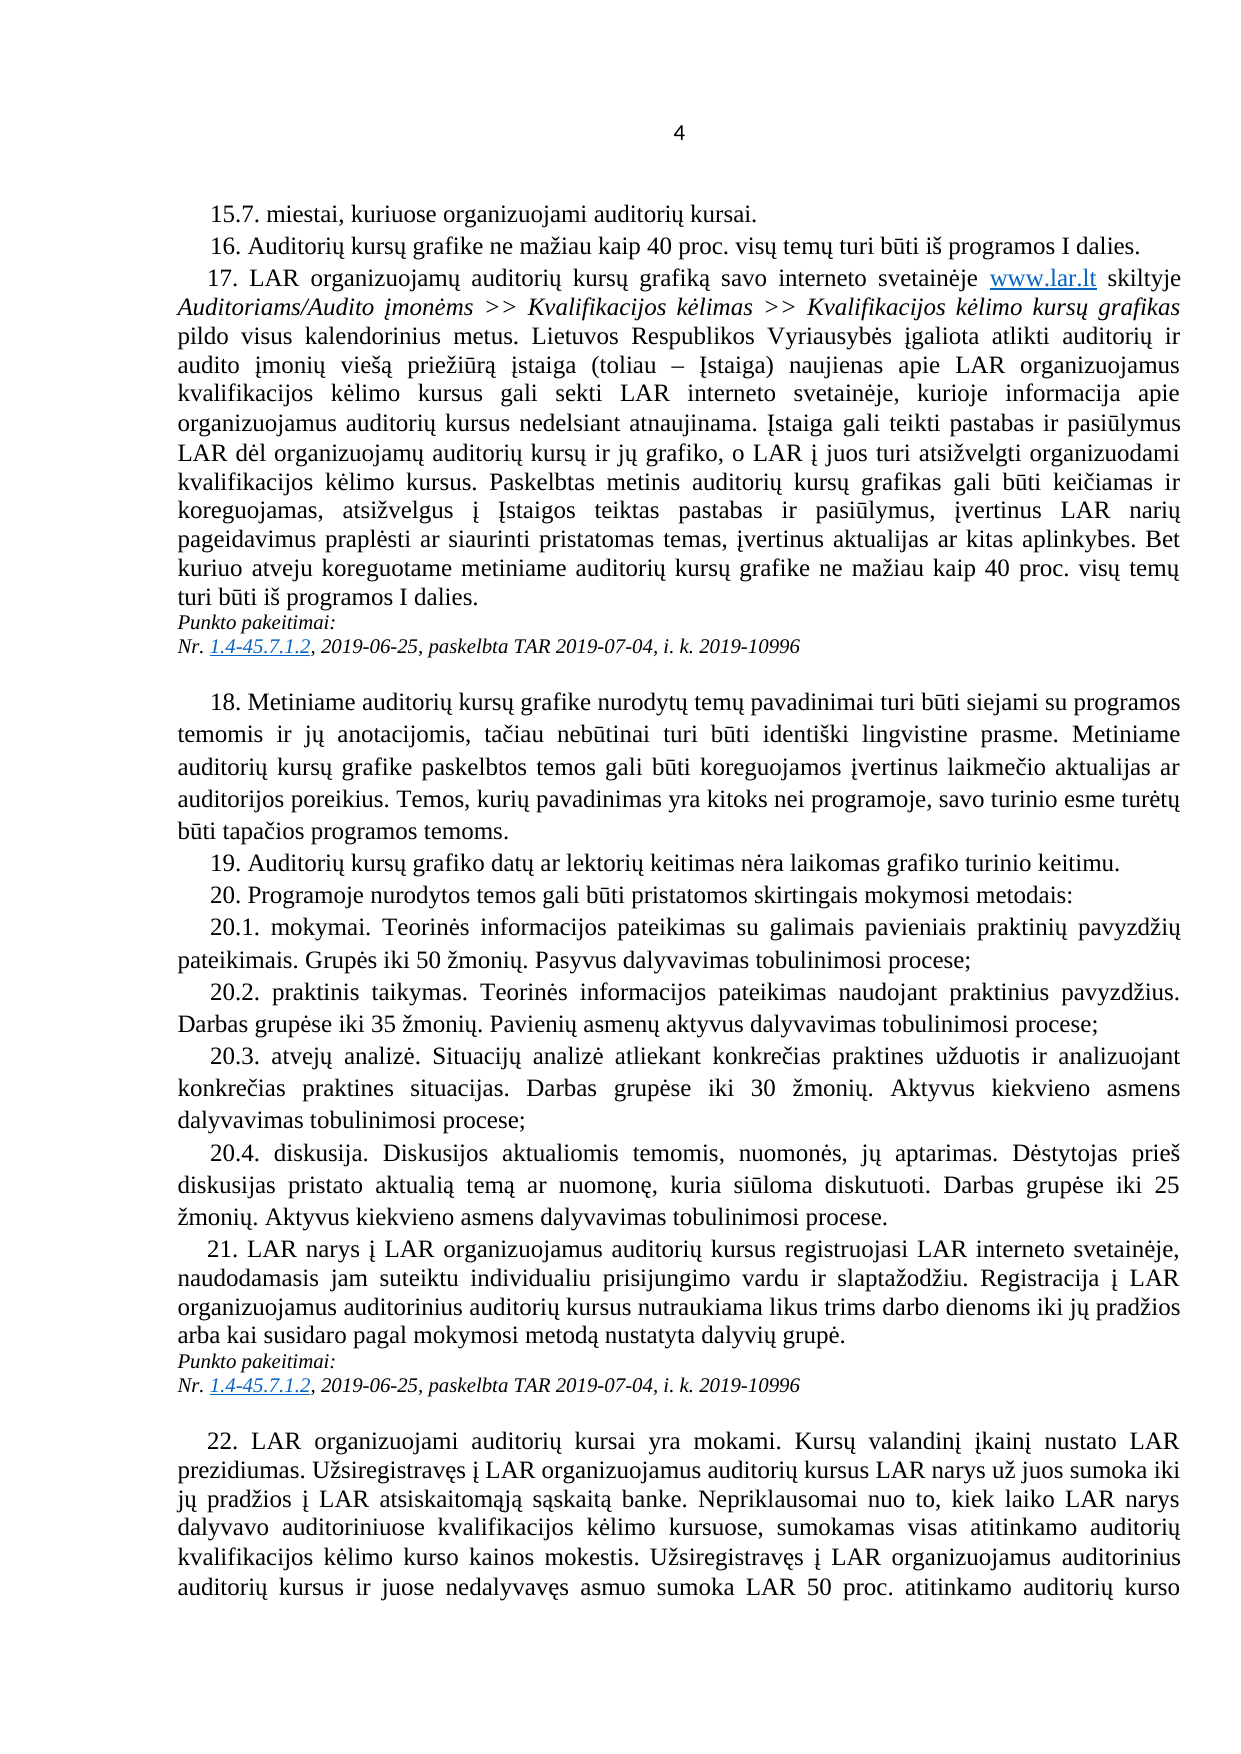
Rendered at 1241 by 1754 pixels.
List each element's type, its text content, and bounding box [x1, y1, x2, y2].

text 21. LAR narys į LAR organizuojamus auditorių kursus registruojasi LAR interneto svetainėje, naudodamasis jam suteiktu individualiu prisijungimo vardu ir slaptažodžiu. Registracija į LAR organizuojamus auditorinius auditorių kursus nutraukiama likus trims darbo dienoms iki jų pradžios arba kai susidaro pagal mokymosi metodą nustatyta dalyvių grupė. [177, 1234, 1181, 1349]
text 18. Metiniame auditorių kursų grafike nurodytų temų pavadinimai turi būti siejami su programos temomis ir jų anotacijomis, tačiau nebūtinai turi būti identiški lingvistine prasme. Metiniame auditorių kursų grafike paskelbtos temos gali būti koreguojamos įvertinus laikmečio aktualijas ar auditorijos poreikius. Temos, kurių pavadinimas yra kitoks nei programoje, savo turinio esme turėtų būti tapačios programos temoms. [177, 687, 1181, 845]
text 19. Auditorių kursų grafiko datų ar lektorių keitimas nėra laikomas grafiko turinio keitimu. [177, 848, 1181, 877]
text 20.3. atvejų analizė. Situacijų analizė atliekant konkrečias praktines užduotis ir analizuojant konkrečias praktines situacijas. Darbas grupėse iki 30 žmonių. Aktyvus kiekvieno asmens dalyvavimas tobulinimosi procese; [177, 1041, 1181, 1134]
text 20.4. diskusija. Diskusijos aktualiomis temomis, nuomonės, jų aptarimas. Dėstytojas prieš diskusijas pristato aktualią temą ar nuomonę, kuria siūloma diskutuoti. Darbas grupėse iki 25 žmonių. Aktyvus kiekvieno asmens dalyvavimas tobulinimosi procese. [177, 1138, 1181, 1231]
text Nr. 1.4-45.7.1.2, 2019-06-25, paskelbta TAR 2019-07-04, i. k. 2019-10996 [177, 634, 1181, 658]
text 20. Programoje nurodytos temos gali būti pristatomos skirtingais mokymosi metodais: [177, 880, 1181, 909]
text 17. LAR organizuojamų auditorių kursų grafiką savo interneto svetainėje www.lar.lt skiltyje Auditoriams/Audito įmonėms >> Kvalifikacijos kėlimas >> Kvalifikacijos kėlimo kursų grafikas pildo visus kalendorinius metus. Lietuvos Respublikos Vyriausybės įgaliota atlikti auditorių ir audito įmonių viešą priežiūrą įstaiga (toliau – Įstaiga) naujienas apie LAR organizuojamus kvalifikacijos kėlimo kursus gali sekti LAR interneto svetainėje, kurioje informacija apie organizuojamus auditorių kursus nedelsiant atnaujinama. Įstaiga gali teikti pastabas ir pasiūlymus LAR dėl organizuojamų auditorių kursų ir jų grafiko, o LAR į juos turi atsižvelgti organizuodami kvalifikacijos kėlimo kursus. Paskelbtas metinis auditorių kursų grafikas gali būti keičiamas ir koreguojamas, atsižvelgus į Įstaigos teiktas pastabas ir pasiūlymus, įvertinus LAR narių pageidavimus praplėsti ar siaurinti pristatomas temas, įvertinus aktualijas ar kitas aplinkybes. Bet kuriuo atveju koreguotame metiniame auditorių kursų grafike ne mažiau kaip 40 proc. visų temų turi būti iš programos I dalies. [177, 263, 1181, 610]
text 20.2. praktinis taikymas. Teorinės informacijos pateikimas naudojant praktinius pavyzdžius. Darbas grupėse iki 35 žmonių. Pavienių asmenų aktyvus dalyvavimas tobulinimosi procese; [177, 977, 1181, 1038]
text 20.1. mokymai. Teorinės informacijos pateikimas su galimais pavieniais praktinių pavyzdžių pateikimais. Grupės iki 50 žmonių. Pasyvus dalyvavimas tobulinimosi procese; [177, 912, 1181, 973]
text 16. Auditorių kursų grafike ne mažiau kaip 40 proc. visų temų turi būti iš programos I dalies. [177, 231, 1181, 260]
text 22. LAR organizuojami auditorių kursai yra mokami. Kursų valandinį įkainį nustato LAR prezidiumas. Užsiregistravęs į LAR organizuojamus auditorių kursus LAR narys už juos sumoka iki jų pradžios į LAR atsiskaitomąją sąskaitą banke. Nepriklausomai nuo to, kiek laiko LAR narys dalyvavo auditoriniuose kvalifikacijos kėlimo kursuose, sumokamas visas atitinkamo auditorių kvalifikacijos kėlimo kurso kainos mokestis. Užsiregistravęs į LAR organizuojamus auditorinius auditorių kursus ir juose nedalyvavęs asmuo sumoka LAR 50 proc. atitinkamo auditorių kurso [177, 1426, 1181, 1601]
text Punkto pakeitimai: [177, 610, 1181, 634]
text Nr. 1.4-45.7.1.2, 2019-06-25, paskelbta TAR 2019-07-04, i. k. 2019-10996 [177, 1373, 1181, 1397]
text 15.7. miestai, kuriuose organizuojami auditorių kursai. [177, 199, 1181, 228]
text Punkto pakeitimai: [177, 1349, 1181, 1373]
